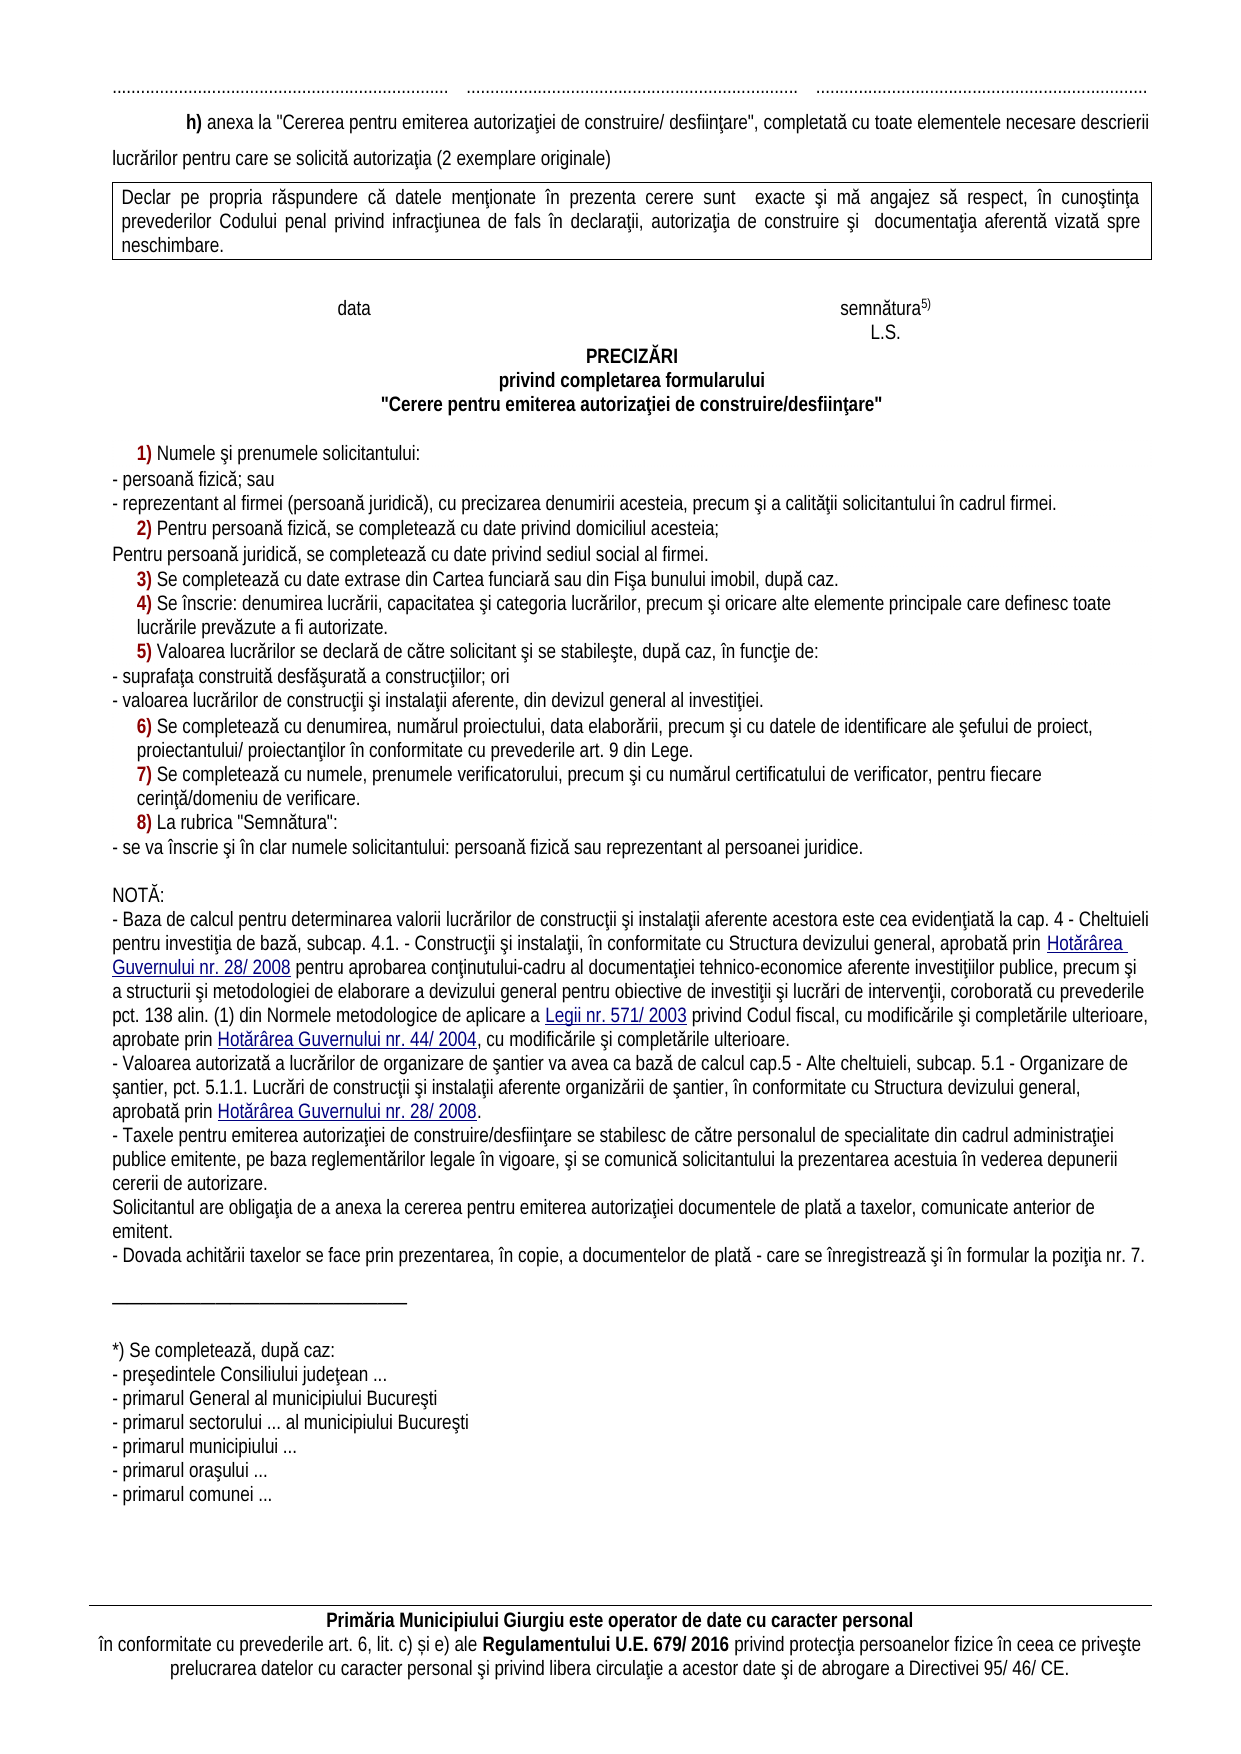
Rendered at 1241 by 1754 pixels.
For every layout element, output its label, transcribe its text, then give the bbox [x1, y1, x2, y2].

text ──────────────────── [112, 1291, 1152, 1314]
text Solicitantul are obligaţia de a anexa la cererea pentru emiterea autorizaţiei documentele de plată a taxelor, comunicate anterior de emitent. [112, 1195, 1152, 1243]
text - Taxele pentru emiterea autorizaţiei de construire/desfiinţare se stabilesc de către personalul de specialitate din cadrul administraţiei publice emitente, pe baza reglementărilor legale în vigoare, şi se comunică solicitantului la prezentarea acestuia în vederea depunerii cererii de autorizare. [112, 1123, 1152, 1195]
text - preşedintele Consiliului judeţean ... [112, 1362, 1152, 1386]
text - se va înscrie şi în clar numele solicitantului: persoană fizică sau reprezentant al persoanei juridice. [112, 835, 1152, 859]
text Pentru persoană juridică, se completează cu date privind sediul social al firmei. [112, 542, 1152, 566]
text - suprafaţa construită desfăşurată a construcţiilor; ori [112, 664, 1152, 688]
text Declar pe propria răspundere că datele menţionate în prezenta cerere sunt exacte şi mă angajez să respect, în cunoştinţa prevederilor Codului penal privind infracţiunea de fals în declaraţii, autorizaţia de construire şi documentaţia aferentă vizată spre neschimbare. [113, 183, 1151, 259]
table_header semnătura5) L.S. [619, 296, 1152, 344]
text - primarul oraşului ... [112, 1458, 1152, 1482]
text ....................................................................... ...................................................................... ...................................................................... h) anexa la "Cererea pentru emiterea autorizaţiei de construire/ desfiinţare", completată cu toate elementele necesare descrierii lucrărilor pentru care se solicită autorizaţia (2 exemplare originale) [112, 74, 1152, 170]
text - valoarea lucrărilor de construcţii şi instalaţii aferente, din devizul general al investiţiei. [112, 688, 1152, 712]
text NOTĂ: [112, 883, 1152, 907]
text 8) La rubrica "Semnătura": [336, 808, 1152, 835]
text 4) Se înscrie: denumirea lucrării, capacitatea şi categoria lucrărilor, precum şi oricare alte elemente principale care definesc toate lucrările prevăzute a fi autorizate. [388, 589, 1152, 637]
text - primarul General al municipiului Bucureşti [112, 1386, 1152, 1410]
text 8) La rubrica "Semnătura": [112, 808, 138, 835]
text - reprezentant al firmei (persoană juridică), cu precizarea denumirii acesteia, precum şi a calităţii solicitantului în cadrul firmei. [112, 491, 1152, 514]
text 3) Se completează cu date extrase din Cartea funciară sau din Fişa bunului imobil, după caz. [838, 566, 1152, 589]
text - primarul municipiului ... [112, 1434, 1152, 1458]
text 5) Valoarea lucrărilor se declară de către solicitant şi se stabileşte, după caz, în funcţie de: [388, 637, 1152, 664]
text PRECIZĂRI [112, 344, 1152, 368]
text 2) Pentru persoană fizică, se completează cu date privind domiciliul acesteia; [112, 514, 1152, 542]
text 7) Se completează cu numele, prenumele verificatorului, precum şi cu numărul certificatului de verificator, pentru fiecare cerinţă/domeniu de verificare. [361, 760, 1152, 808]
text - Baza de calcul pentru determinarea valorii lucrărilor de construcţii şi instalaţii aferente acestora este cea evidenţiată la cap. 4 - Cheltuieli pentru investiţia de bază, subcap. 4.1. - Construcţii şi instalaţii, în conformitate cu Structura devizului general, aprobată prin Hotărârea Guvernului nr. 28/ 2008 pentru aprobarea conţinutului-cadru al documentaţiei tehnico-economice aferente investiţiilor publice, precum şi a structurii şi metodologiei de elaborare a devizului general pentru obiective de investiţii şi lucrări de intervenţii, coroborată cu prevederile pct. 138 alin. (1) din Normele metodologice de aplicare a Legii nr. 571/ 2003 privind Codul fiscal, cu modificările şi completările ulterioare, aprobate prin Hotărârea Guvernului nr. 44/ 2004, cu modificările şi completările ulterioare. [112, 907, 1152, 1051]
text - Dovada achitării taxelor se face prin prezentarea, în copie, a documentelor de plată - care se înregistrează şi în formular la poziţia nr. 7. [112, 1243, 1152, 1267]
text privind completarea formularului [112, 368, 1152, 392]
text - persoană fizică; sau [112, 467, 1152, 491]
text - primarul sectorului ... al municipiului Bucureşti [112, 1410, 1152, 1434]
table_header data [89, 296, 619, 344]
text "Cerere pentru emiterea autorizaţiei de construire/desfiinţare" [112, 392, 1152, 416]
text 6) Se completează cu denumirea, numărul proiectului, data elaborării, precum şi cu datele de identificare ale şefului de proiect, proiectantului/ proiectanţilor în conformitate cu prevederile art. 9 din Lege. [112, 712, 1152, 760]
text - primarul comunei ... [112, 1482, 1152, 1506]
text - Valoarea autorizată a lucrărilor de organizare de şantier va avea ca bază de calcul cap.5 - Alte cheltuieli, subcap. 5.1 - Organizare de şantier, pct. 5.1.1. Lucrări de construcţii şi instalaţii aferente organizării de şantier, în conformitate cu Structura devizului general, aprobată prin Hotărârea Guvernului nr. 28/ 2008. [112, 1051, 1152, 1123]
text 1) Numele şi prenumele solicitantului: [112, 439, 1152, 467]
text *) Se completează, după caz: [112, 1338, 1152, 1362]
